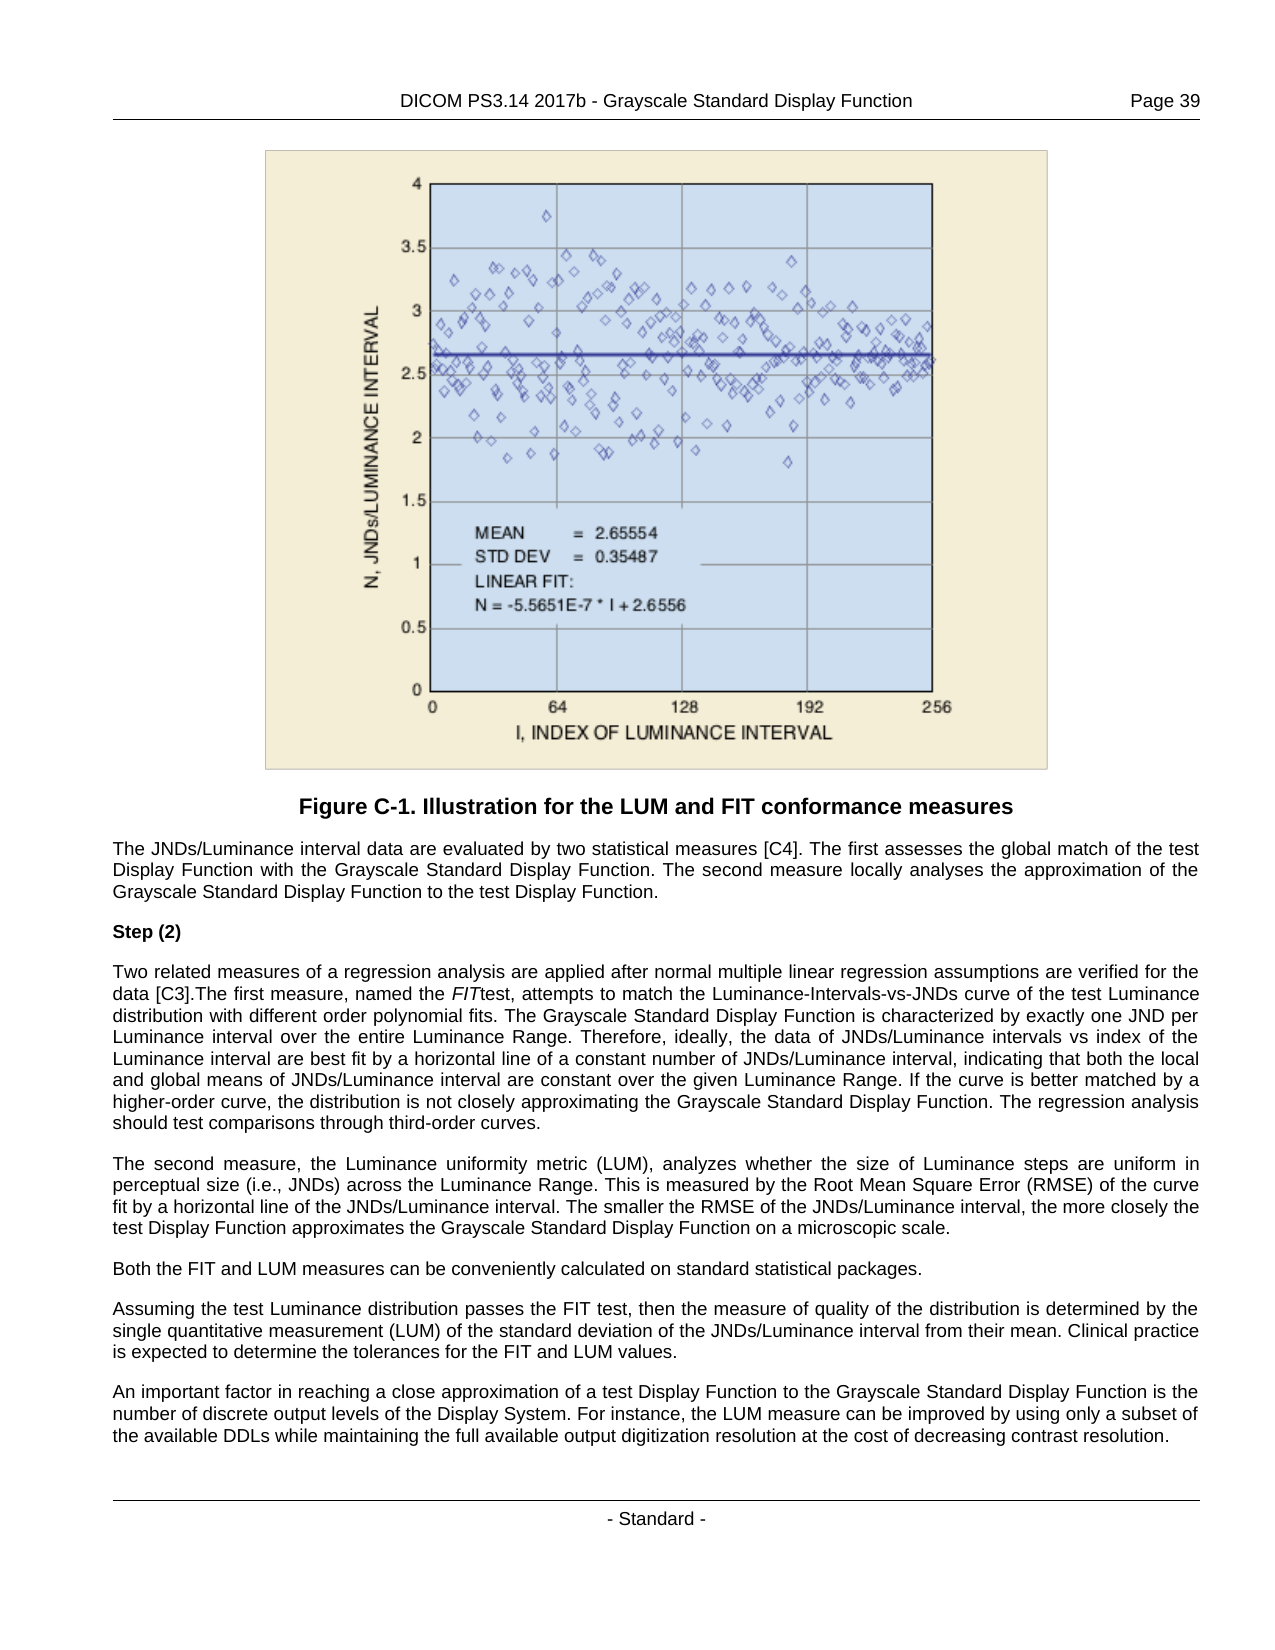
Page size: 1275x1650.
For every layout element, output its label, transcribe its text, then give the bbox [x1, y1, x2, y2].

text Two related measures of a regression analysis are applied after normal multiple linear regression assumptions are verified for the data [C3].The first measure, named the FITtest, attempts to match the Luminance-Intervals-vs-JNDs curve of the test Luminance distribution with different order polynomial fits. The Grayscale Standard Display Function is characterized by exactly one JND per Luminance interval over the entire Luminance Range. Therefore, ideally, the data of JNDs/Luminance intervals vs index of the Luminance interval are best fit by a horizontal line of a constant number of JNDs/Luminance interval, indicating that both the local and global means of JNDs/Luminance interval are constant over the given Luminance Range. If the curve is better matched by a higher-order curve, the distribution is not closely approximating the Grayscale Standard Display Function. The regression analysis should test comparisons through third-order curves. [112, 961, 1200, 1134]
picture [264, 150, 1049, 771]
text Assuming the test Luminance distribution passes the FIT test, then the measure of quality of the distribution is determined by the single quantitative measurement (LUM) of the standard deviation of the JNDs/Luminance interval from their mean. Clinical practice is expected to determine the tolerances for the FIT and LUM values. [112, 1298, 1200, 1362]
text Step (2) [112, 921, 1200, 942]
text An important factor in reaching a close approximation of a test Display Function to the Grayscale Standard Display Function is the number of discrete output levels of the Display System. For instance, the LUM measure can be improved by using only a subset of the available DDLs while maintaining the full available output digitization resolution at the cost of decreasing contrast resolution. [112, 1381, 1200, 1446]
text Both the FIT and LUM measures can be conveniently calculated on standard statistical packages. [112, 1257, 1200, 1279]
text The second measure, the Luminance uniformity metric (LUM), analyzes whether the size of Luminance steps are uniform in perceptual size (i.e., JNDs) across the Luminance Range. This is measured by the Root Mean Square Error (RMSE) of the curve fit by a horizontal line of the JNDs/Luminance interval. The smaller the RMSE of the JNDs/Luminance interval, the more closely the test Display Function approximates the Grayscale Standard Display Function on a microscopic scale. [112, 1152, 1200, 1239]
text Figure C-1. Illustration for the LUM and FIT conformance measures [112, 793, 1200, 819]
text The JNDs/Luminance interval data are evaluated by two statistical measures [C4]. The first assesses the global match of the test Display Function with the Grayscale Standard Display Function. The second measure locally analyses the approximation of the Grayscale Standard Display Function to the test Display Function. [112, 837, 1200, 902]
